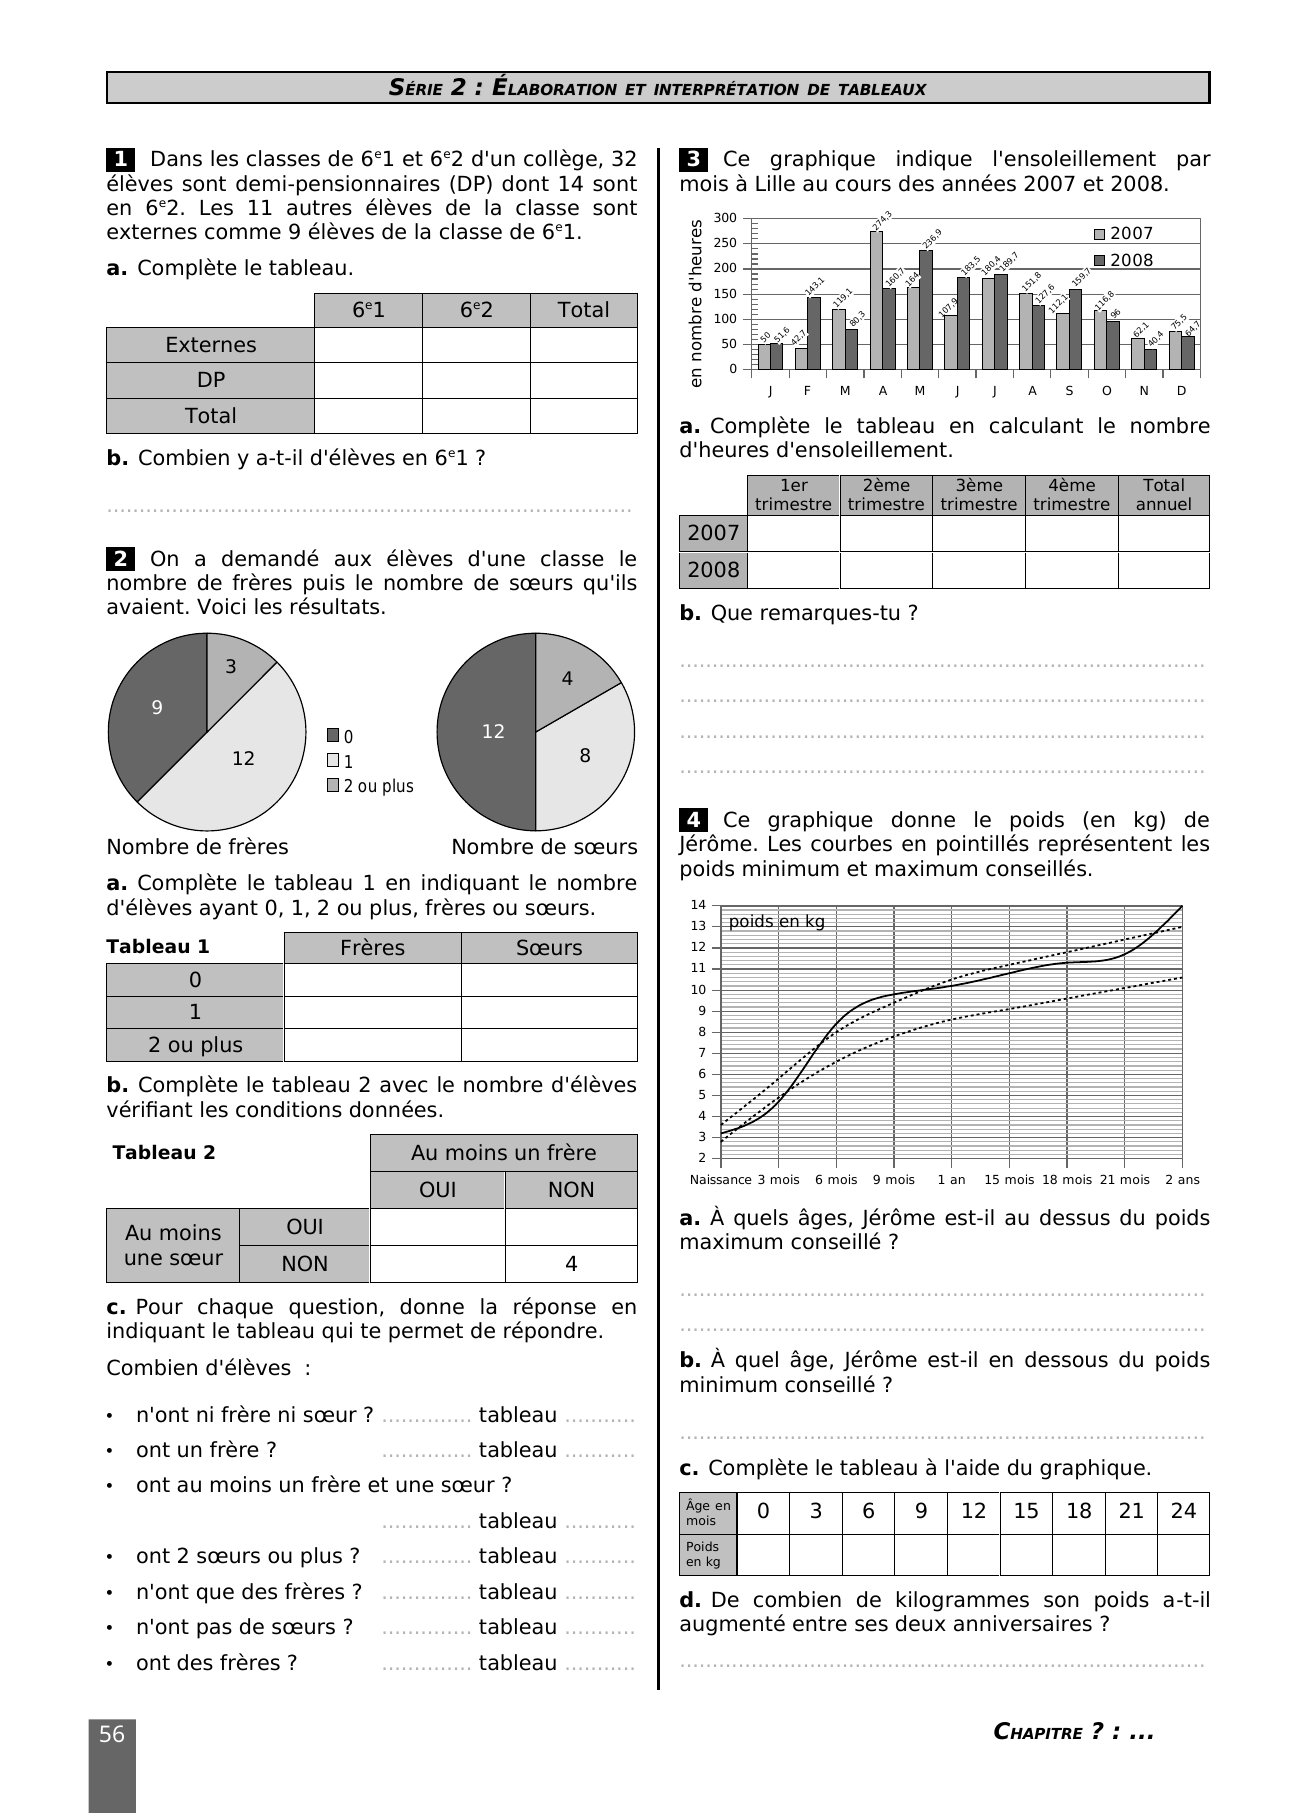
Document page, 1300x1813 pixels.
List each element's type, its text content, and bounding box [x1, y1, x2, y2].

table_cell [1053, 1535, 1105, 1575]
table_cell Total [107, 399, 314, 433]
list On a demandé aux élèves d'une classe le nombre de frères puis le nombre de sœurs qu'ils avaient. Voici les résultats. [106, 547, 638, 620]
list Complète le tableau 1 en indiquant le nombre d'élèves ayant 0, 1, 2 ou plus, frères ou sœurs. [106, 871, 638, 920]
list .................................................................................................................................................................................................................................................................................................................................... [679, 637, 1211, 779]
table_cell NON [506, 1172, 637, 1208]
table_cell [748, 553, 839, 588]
table_cell [315, 399, 422, 433]
table_header Au moins un frère [371, 1135, 637, 1171]
list Nombre de frères Nombre de sœurs [106, 631, 638, 859]
table_header 3 [790, 1493, 842, 1534]
table_header 3ème trimestre [933, 476, 1025, 515]
table_header 6e2 [423, 294, 530, 327]
table_cell [462, 997, 637, 1028]
list Que remarques‑tu ? [679, 601, 1211, 625]
table_cell [895, 1535, 947, 1575]
table_header 18 [1053, 1493, 1105, 1534]
list ont au moins un frère et une sœur ? .............. tableau ........... [106, 1462, 638, 1533]
list Complète le tableau. [106, 256, 638, 281]
table_cell [315, 363, 422, 398]
table_header Âge en mois [680, 1493, 736, 1534]
table_cell [748, 516, 839, 551]
list ont des frères ? .............. tableau ........... [106, 1639, 638, 1675]
table_header 0 [738, 1493, 789, 1534]
table_cell Poids en kg [680, 1535, 736, 1575]
table_cell [1119, 516, 1209, 551]
table_header 2ème trimestre [841, 476, 932, 515]
table_cell 2008 [680, 553, 747, 588]
list Pour chaque question, donne la réponse en indiquant le tableau qui te permet de répondre. [106, 1295, 638, 1344]
list ont un frère ? .............. tableau ........... [106, 1427, 638, 1462]
list n'ont ni frère ni sœur ? .............. tableau ........... [106, 1392, 638, 1427]
table_header 15 [1001, 1493, 1052, 1534]
table_cell [1001, 1535, 1052, 1575]
table_header Sœurs [462, 933, 637, 963]
table_cell 2007 [680, 516, 747, 551]
list Dans les classes de 6e1 et 6e2 d'un collège, 32 élèves sont demi‑pensionnaires (DP) dont 14 sont en 6e2. Les 11 autres élèves de la classe sont externes comme 9 élèves de la classe de 6e1. [106, 148, 638, 245]
table_header OUI [240, 1209, 369, 1245]
table_cell [371, 1246, 505, 1282]
table_header Total [531, 294, 637, 327]
list De combien de kilogrammes son poids a‑t‑il augmenté entre ses deux anniversaires ? [679, 1588, 1211, 1636]
table_cell [841, 516, 932, 551]
table_cell [933, 553, 1025, 588]
table_header Tableau 1 [106, 932, 283, 963]
list Complète le tableau en calculant le nombre d'heures d'ensoleillement. [679, 414, 1211, 463]
table_cell 2 ou plus [107, 1029, 283, 1061]
list À quel âge, Jérôme est‑il en dessous du poids minimum conseillé ? [679, 1349, 1211, 1397]
table_cell [106, 1172, 239, 1208]
table_header Tableau 2 [106, 1134, 370, 1172]
table_cell [1119, 553, 1209, 588]
table_header Total annuel [1119, 476, 1209, 515]
list ................................................................................. [106, 482, 638, 517]
table_cell [531, 328, 637, 362]
table_cell [1106, 1535, 1157, 1575]
table_cell [1158, 1535, 1209, 1575]
list ont 2 sœurs ou plus ? .............. tableau ........... [106, 1533, 638, 1569]
table_cell [285, 964, 461, 996]
table_header [106, 293, 314, 327]
table_cell Externes [107, 328, 314, 362]
list n'ont que des frères ? .............. tableau ........... [106, 1569, 638, 1604]
table_header 1er trimestre [748, 476, 839, 515]
text Combien d'élèves : [106, 1356, 638, 1380]
table_cell [1026, 516, 1118, 551]
table_header 21 [1106, 1493, 1157, 1534]
table_cell [423, 399, 530, 433]
table_cell [790, 1535, 842, 1575]
table_cell [315, 328, 422, 362]
table_header 9 [895, 1493, 947, 1534]
table_cell [948, 1535, 999, 1575]
list Ce graphique donne le poids (en kg) de Jérôme. Les courbes en pointillés représentent les poids minimum et maximum conseillés. [679, 808, 1211, 881]
table_cell OUI [371, 1172, 504, 1208]
table_header 12 [948, 1493, 999, 1534]
table_cell 0 [107, 964, 283, 996]
table_cell 4 [506, 1246, 637, 1282]
table_cell [285, 1029, 461, 1061]
table_cell [462, 964, 637, 996]
list Complète le tableau à l'aide du graphique. [679, 1456, 1211, 1480]
table_header 6 [843, 1493, 894, 1534]
table_cell [423, 328, 530, 362]
list Combien y a‑t‑il d'élèves en 6e1 ? [106, 446, 638, 470]
table_cell [843, 1535, 894, 1575]
table_cell [531, 399, 637, 433]
table_cell [841, 553, 932, 588]
list ................................................................................. [679, 1648, 1211, 1672]
table_cell [285, 997, 461, 1028]
table_header [371, 1209, 505, 1245]
list n'ont pas de sœurs ? .............. tableau ........... [106, 1604, 638, 1639]
table_cell NON [240, 1246, 369, 1282]
table_header [679, 475, 747, 515]
list Complète le tableau 2 avec le nombre d'élèves vérifiant les conditions données. [106, 1073, 638, 1122]
table_header 4ème trimestre [1026, 476, 1118, 515]
text ................................................................................. [679, 1409, 1211, 1444]
table_cell [1026, 553, 1118, 588]
table_cell [462, 1029, 637, 1061]
list Ce graphique indique l'ensoleillement par mois à Lille au cours des années 2007 et 2008. [679, 148, 1211, 196]
table_header 24 [1158, 1493, 1209, 1534]
table_header [506, 1209, 637, 1245]
table_cell Au moins une sœur [107, 1209, 239, 1282]
table_cell [423, 363, 530, 398]
table_cell [239, 1172, 369, 1208]
table_cell DP [107, 363, 314, 398]
table_cell [531, 363, 637, 398]
table_header Frères [285, 933, 461, 963]
table_header 6e1 [315, 294, 422, 327]
list À quels âges, Jérôme est‑il au dessus du poids maximum conseillé ? [679, 1206, 1211, 1254]
table_cell [738, 1535, 789, 1575]
table_cell 1 [107, 997, 283, 1028]
table_cell [933, 516, 1025, 551]
list .................................................................................................................................................................. [679, 1266, 1211, 1337]
